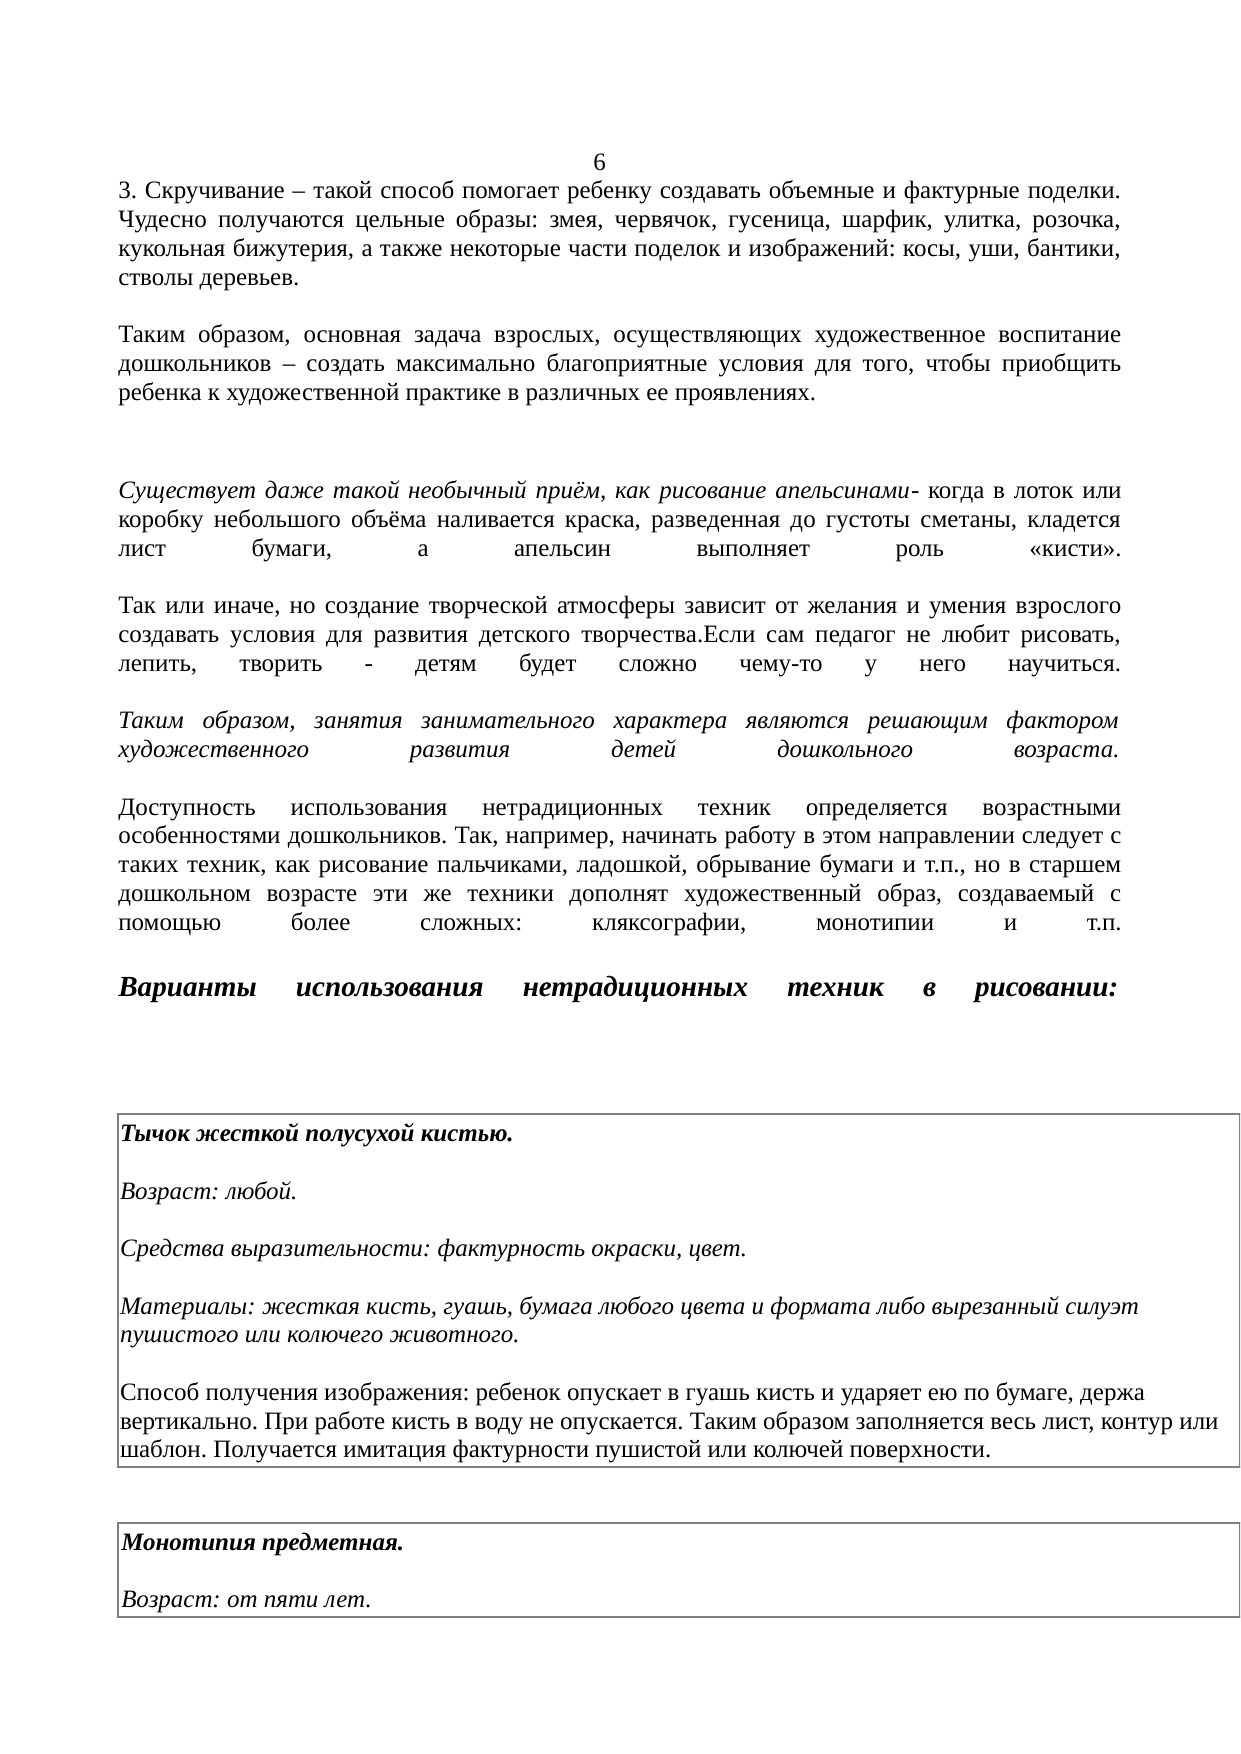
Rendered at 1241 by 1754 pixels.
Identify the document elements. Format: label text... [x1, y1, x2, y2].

text Существует даже такой необычный приём, как рисование апельсинами- когда в лоток или коробку небольшого объёма наливается краска, разведенная до густоты сметаны, кладется лист бумаги, а апельсин выполняет роль «кисти». Так или иначе, но создание творческой атмосферы зависит от желания и умения взрослого создавать условия для развития детского творчества.Если сам педагог не любит рисовать, лепить, творить - детям будет сложно чему-то у него научиться. Таким образом, занятия занимательного характера являются решающим фактором художественного развития детей дошкольного возраста. Доступность использования нетрадиционных техник определяется возрастными особенностями дошкольников. Так, например, начинать работу в этом направлении следует с таких техник, как рисование пальчиками, ладошкой, обрывание бумаги и т.п., но в старшем дошкольном возрасте эти же техники дополнят художественный образ, создаваемый с помощью более сложных: кляксографии, монотипии и т.п. Варианты использования нетрадиционных техник в рисовании: [118, 476, 1122, 1031]
table_header Монотипия предметная. Возраст: от пяти лет. [119, 1524, 1239, 1616]
text 6 [118, 147, 1122, 176]
table_header Тычок жесткой полусухой кистью. Возраст: любой. Средства выразительности: фактурность окраски, цвет. Материалы: жесткая кисть, гуашь, бумага любого цвета и формата либо вырезанный силуэт пушистого или колючего животного. Способ получения изображения: ребенок опускает в гуашь кисть и ударяет ею по бумаге, держа вертикально. При работе кисть в воду не опускается. Таким образом заполняется весь лист, контур или шаблон. Получается имитация фактурности пушистой или колючей поверхности. [119, 1115, 1239, 1466]
text 3. Скручивание – такой способ помогает ребенку создавать объемные и фактурные поделки. Чудесно получаются цельные образы: змея, червячок, гусеница, шарфик, улитка, розочка, кукольная бижутерия, а также некоторые части поделок и изображений: косы, уши, бантики, стволы деревьев. [118, 176, 1122, 291]
text Таким образом, основная задача взрослых, осуществляющих художественное воспитание дошкольников – создать максимально благоприятные условия для того, чтобы приобщить ребенка к художественной практике в различных ее проявлениях. [118, 319, 1122, 406]
